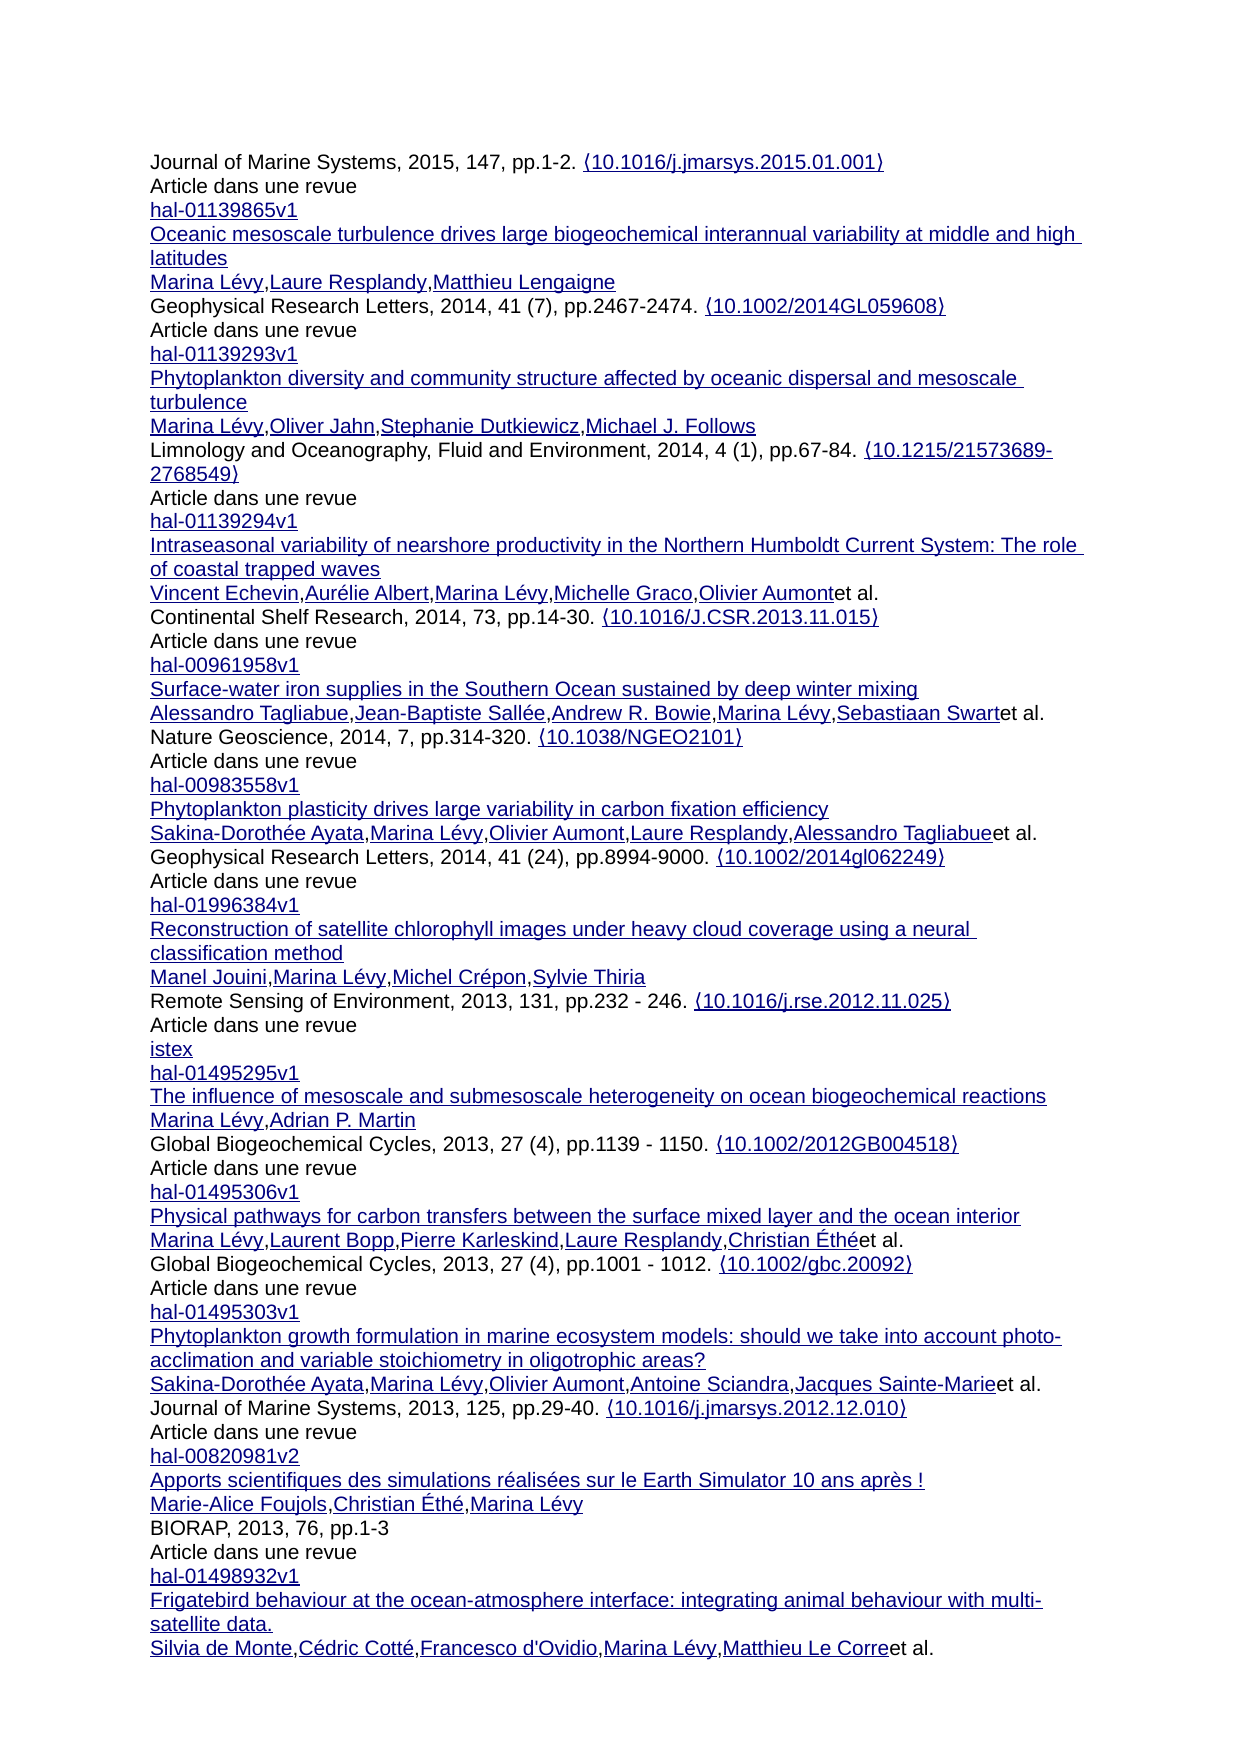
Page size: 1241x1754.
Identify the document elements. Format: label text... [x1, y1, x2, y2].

table_cell Reconstruction of satellite chlorophyll images under heavy cloud coverage using a neural classification method Manel Jouini,Marina Lévy,Michel Crépon,Sylvie Thiria Remote Sensing of Environment, 2013, 131, pp.232 - 246. ⟨10.1016/j.rse.2012.11.025⟩ Article dans une revue istex hal-01495295v1 [150, 917, 1090, 1084]
table_cell Phytoplankton growth formulation in marine ecosystem models: should we take into account photo-acclimation and variable stoichiometry in oligotrophic areas? Sakina-Dorothée Ayata,Marina Lévy,Olivier Aumont,Antoine Sciandra,Jacques Sainte-Marieet al. Journal of Marine Systems, 2013, 125, pp.29-40. ⟨10.1016/j.jmarsys.2012.12.010⟩ Article dans une revue hal-00820981v2 [150, 1324, 1090, 1468]
table_cell Apports scientifiques des simulations réalisées sur le Earth Simulator 10 ans après ! Marie-Alice Foujols,Christian Éthé,Marina Lévy BIORAP, 2013, 76, pp.1-3 Article dans une revue hal-01498932v1 [150, 1468, 1090, 1587]
table_cell Frigatebird behaviour at the ocean-atmosphere interface: integrating animal behaviour with multi-satellite data. Silvia de Monte,Cédric Cotté,Francesco d'Ovidio,Marina Lévy,Matthieu Le Correet al. [150, 1588, 1090, 1659]
table_cell Journal of Marine Systems, 2015, 147, pp.1-2. ⟨10.1016/j.jmarsys.2015.01.001⟩ Article dans une revue hal-01139865v1 [150, 150, 1090, 222]
table_cell Phytoplankton diversity and community structure affected by oceanic dispersal and mesoscale turbulence Marina Lévy,Oliver Jahn,Stephanie Dutkiewicz,Michael J. Follows Limnology and Oceanography, Fluid and Environment, 2014, 4 (1), pp.67-84. ⟨10.1215/21573689-2768549⟩ Article dans une revue hal-01139294v1 [150, 366, 1090, 533]
table_cell Phytoplankton plasticity drives large variability in carbon fixation efficiency Sakina-Dorothée Ayata,Marina Lévy,Olivier Aumont,Laure Resplandy,Alessandro Tagliabueet al. Geophysical Research Letters, 2014, 41 (24), pp.8994-9000. ⟨10.1002/2014gl062249⟩ Article dans une revue hal-01996384v1 [150, 797, 1090, 917]
table_cell Intraseasonal variability of nearshore productivity in the Northern Humboldt Current System: The role of coastal trapped waves Vincent Echevin,Aurélie Albert,Marina Lévy,Michelle Graco,Olivier Aumontet al. Continental Shelf Research, 2014, 73, pp.14-30. ⟨10.1016/J.CSR.2013.11.015⟩ Article dans une revue hal-00961958v1 [150, 533, 1090, 677]
table_cell The influence of mesoscale and submesoscale heterogeneity on ocean biogeochemical reactions Marina Lévy,Adrian P. Martin Global Biogeochemical Cycles, 2013, 27 (4), pp.1139 - 1150. ⟨10.1002/2012GB004518⟩ Article dans une revue hal-01495306v1 [150, 1084, 1090, 1204]
table_cell Surface-water iron supplies in the Southern Ocean sustained by deep winter mixing Alessandro Tagliabue,Jean-Baptiste Sallée,Andrew R. Bowie,Marina Lévy,Sebastiaan Swartet al. Nature Geoscience, 2014, 7, pp.314-320. ⟨10.1038/NGEO2101⟩ Article dans une revue hal-00983558v1 [150, 677, 1090, 797]
table_cell Physical pathways for carbon transfers between the surface mixed layer and the ocean interior Marina Lévy,Laurent Bopp,Pierre Karleskind,Laure Resplandy,Christian Éthéet al. Global Biogeochemical Cycles, 2013, 27 (4), pp.1001 - 1012. ⟨10.1002/gbc.20092⟩ Article dans une revue hal-01495303v1 [150, 1204, 1090, 1324]
table_cell Oceanic mesoscale turbulence drives large biogeochemical interannual variability at middle and high latitudes Marina Lévy,Laure Resplandy,Matthieu Lengaigne Geophysical Research Letters, 2014, 41 (7), pp.2467-2474. ⟨10.1002/2014GL059608⟩ Article dans une revue hal-01139293v1 [150, 222, 1090, 366]
